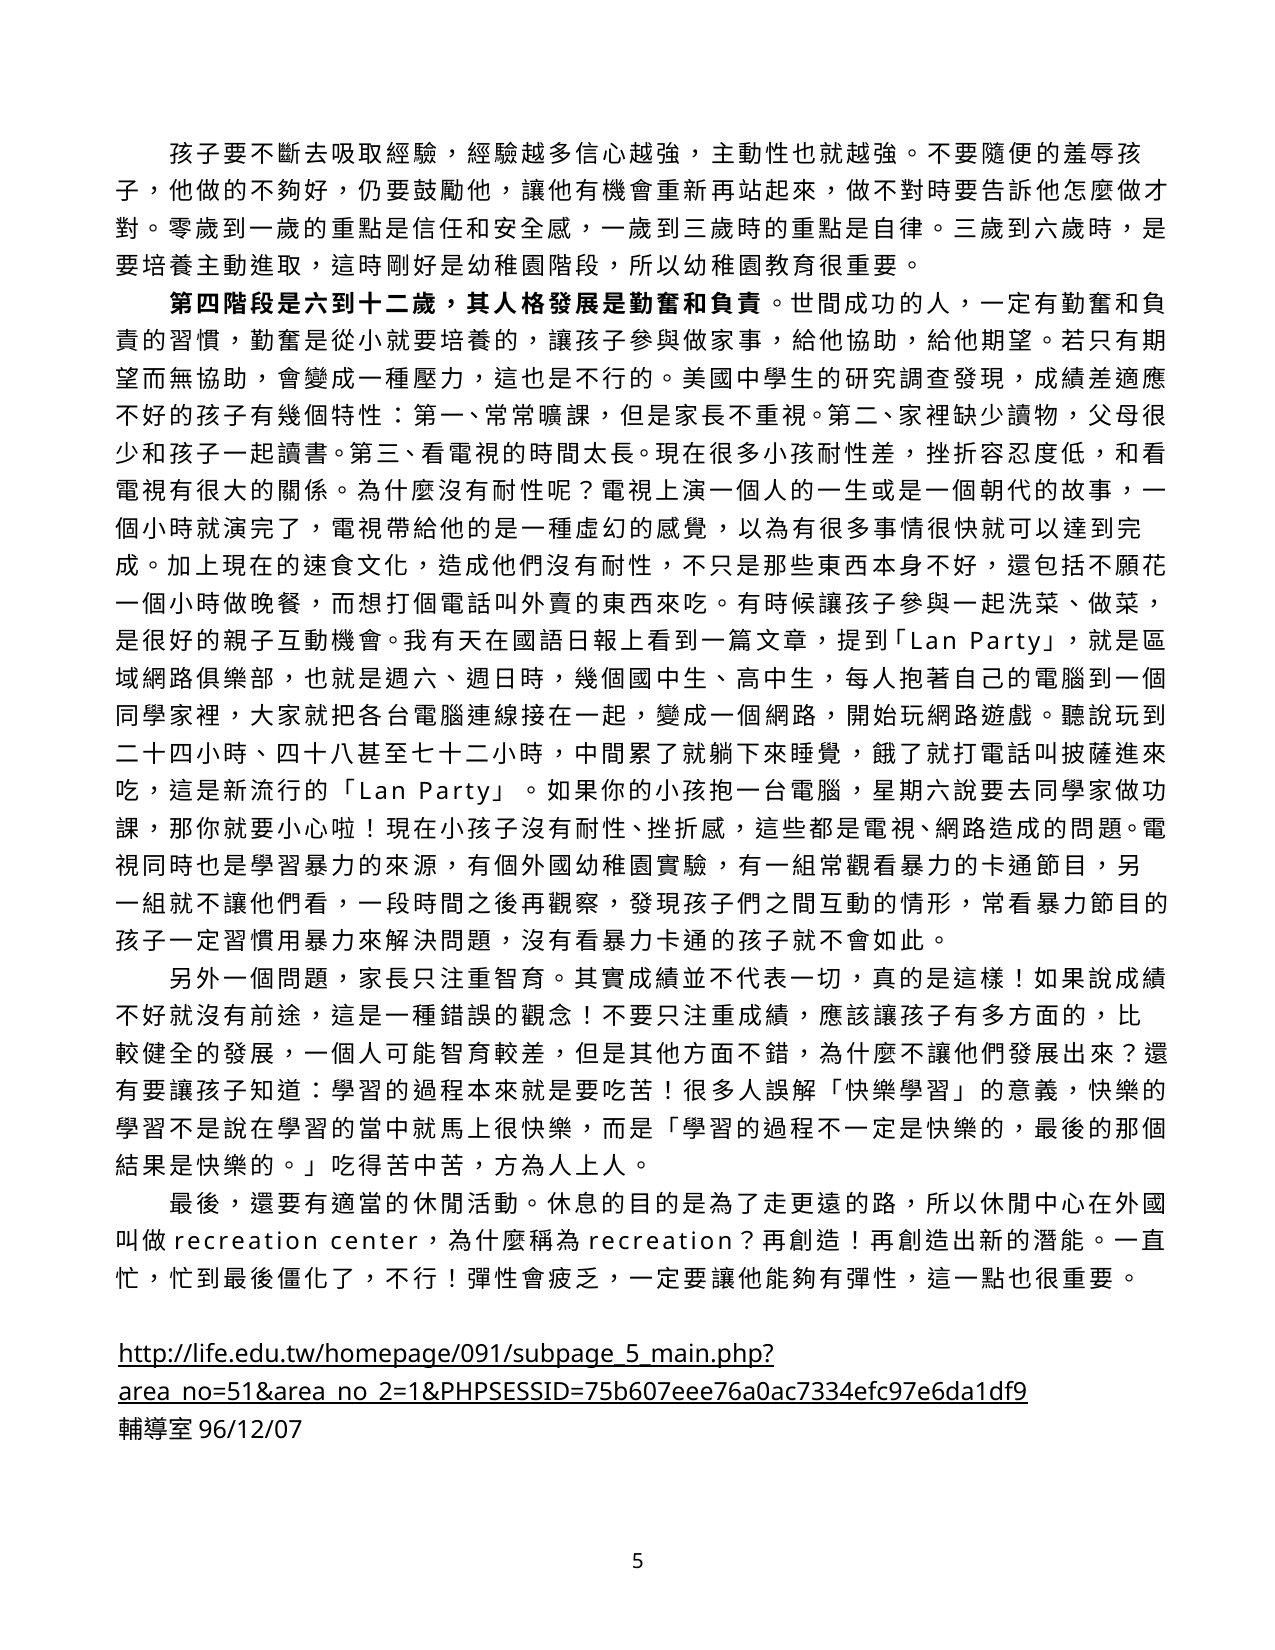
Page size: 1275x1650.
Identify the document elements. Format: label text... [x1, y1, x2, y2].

table_cell 今天我們來談「踏實」，父母要以身作則引導孩子踏實的生命態度。沒有一個父母例外，都是希望自己的孩子將來不論在生活、學習、人際關係、待人接物等等各方面，都能具備比較好的適應能力，而其中有個關鍵—孩子是否有健全的人格。人格發展是需要去培養的，父母親和學校的老師都扮演重要的角色。但是在學齡前，父母的角色最重要，學齡後則老師和家長並重。 什麼是人格呢？簡單來說，就是一個人所展現出來的恆常行為模式。舉例來講，假設有孩子對人很有敵意、沒有信心，不太敢和別人接觸（不管是朋友或親人），這樣的孩子有什麼問題呢？他對人有敵意、缺乏信賴感，就不容易與別人合作，將來也比較不容易和朋友共同開創事業。他與朋友的交往能力，也因為害怕、有防衛心而變得比較差。當然這只是舉例，人格特質不是只講人際關係，也包括對別人的看法，以及對周遭各種事物的價值觀，或是對生活、工作的基本態度，所以人格的基礎在小時候就要奠定好，人際關係不好的話，就不容易與人互動、合作。假設對生涯觀念有所偏差的話，就不容易開拓自己的人生和事業。例如今年的大專畢業生，聽說有一半沒有找到工作，數目相當龐大，當然這和不景氣有關，可是也有很多工作找不到人來做，這意味著什麼呢？很多年輕人對於為什麼活在世間，為什麼要學習、工作，事實上是不太清楚的。 成功的五個特質 有一項調查顯示，社會上較成功的人，大致上具備五項重要的特質：第一，他們通常比較能夠明白事理。這點的範圍很廣，包括能夠了解生命、生活的意義以及生命的特質是什麼。很多人不明白事理，就會形成有問題的人格特質，什麼事都怪別人。以前我祖母曾告訴我：「不會駕船，也不要嫌河道彎曲。」河道彎曲是很自然、很正常的事情，你要學會順著河道去開船，若只會開直直的運河是不行的。一個人要成功，就要學會反省自己。所以人際關係不好的人，有一種傾向，那就是一直責怪別人，而忘記檢討自己。 第二個特質是，要有好學的精神。如何培養孩子的好學的精神呢？很重要的關鍵，那就是父母親自己要先好學，這是一種身教。好學精神，不只是讀書，還包括常常思惟觀察，不斷的研究改進。若是死讀書是沒有用的，讀了書要活用，腦筋要靈活，思考要靈敏。 第三個特質，要具備多方面的能力。我們現在是個多元的社會，具備多元的能力是很重要的。像有些人專業能力不錯，但語言能力太差，發展就會受到限制，很多東西沒辦法表達。提到語言能力，有件事順帶提一下，教育部想把國小的外語教育由五年級再下降到三年級，最近我剛好看到兩篇文章，一篇是一位推動兒童英語不遺餘力的教授寫的，以前常提議學生提早學英文，他的小孩當然比別人更早學英文，但是他現在很後悔了。因為他發現，語言文字所代表的是文化，有很多文化的意涵是透過語言文字去影響的，英文是外國的文化工具，所描述的大多偏向外國文化。我不是說外國文化不好，但是很明顯的，西洋文化裡面有很多問題，其中最大的問題就是，培養出的孩子非常「自我」，西洋文化非常強調孩子要很獨立。你要尊重他的「自我」，不能傷害他的「自我」，因此，很「自我」的結果就變成了很自私。這位教授現在很後悔，因為他的兩個孩子都非常「自我」。另外一篇是一位極力推動「開放教育」的校長，後來他也指出「開放教育」一直有很多問題，因為「開放教育」的結果，培養出一些「小霸王」、「小怪物」，對孩子的人格發展產生很大的傷害。現在他也非常後悔，他對自己的孩子也是採取開放教育，現在這孩子因為持刀傷人被判刑，差一點造成終身的遺憾。「開放」的結果，孩子們的「任性」都跑出來了，結果對他的人格發展不是件好事情。各位有沒有抓過小鳥？抓得太緊牠會死掉，太鬆又會飛走。教孩子就是這種感覺，尺度的拿捏很重要，須要慢慢去體會揣摩，過與不及都不好。 第四個特質，有好的工作習慣和生活習慣。生活邋遢的人，工作方面往往做不好，像早上九點時，才拎著豆漿、飯糰，跑著去公司打卡的人，在公司很難會是個好員工，因為生活沒辦法自律！ 大發明家愛迪生六十歲的時候，有一天他的研究室被一把火全燒光了。第二天早上他和兒子去巡視，他對兒子說：「我這一輩子的壞習慣，都在昨晚燒光了。」話裡面有兩層意義，一個是因為工作習慣不好，開關該關的沒關，該處理的沒處理，所以研究室燒掉了；第二個意義是，壞習慣燒光了代表著「反省」，很積極的生命態度，因為這一把火讓他重新檢討自己，所以這種積極的人格特質、思惟習慣，就在火燒之後的十天，愛迪生提出新的專利申請—留聲機。愛迪生這種面對自己、檢討自己的習慣真不簡單。我們平常若碰到此事，就立刻問：「是誰放的火？」卻很少檢討自己，都是檢討別人。反省能力是很重要的，一個團體若失去反省的能力，這個團體就會走下坡。我們如果一天到晚指責、批判別人的話，生命不但沒有提升，反而更下降。所以要有好的生活、工作習慣，要學會反省。 第五，成功的人一定很有毅力，堅持貫徹的力量很強，遇難不退。身為父母當然希望孩子成功，所以要透過身教，自己就要以身作則，讓孩子在身教當中學習。 人格發展的重要階段 前面談的五項特質是「結果」，我們要培養孩子健全的人格，應該有哪些重要的因素？人格的發展，有些是在零歲到一歲的階段，有些是一歲到三歲的階段，我按照發展的年齡談，這樣比較有系統。第一階段是零歲到一歲，此時要發展孩子的信任感、安全感。因為一個人信任感較好的話，就比較會主動嘗試新事物。我們常常聽到一句俗話：「在家靠父母，出外靠朋友。」朋友是很重要的，對他未來的人生影響很大。如果對人沒有辦法產生信任感，與人互動時會有焦慮的現象，容易孤獨、孤僻。沒有信任感的人，比較不會主動去嘗試，會產生一種依賴的個性。心理學家說：信任感和安全感是人格發展最早的，從零歲到一歲最明顯。例如生了孩子，卻依然要忙碌上班，而且經常換保母，這會讓孩子沒有安全感，他會奇怪為什麼親近的人突然不見了。保母表現不佳而被換掉，這是大人的事，孩子只會覺得很奇怪，幫他餵牛奶、蓋被子的人怎麼突然不見了，他無法表達，但心理會焦慮，會讓他感受到威脅。親人突然走了，大人也會沒有辦法調適，小孩子也是如此！有人說孩子小的時候不要常抱他、撫摸他，以為這樣孩子會比較獨立。俄國曾做過一個非常殘酷的實驗，他們把剛出生的嬰兒分成兩組，一組是常常親近他、逗弄他；另一組則都不管他，時間到了就用自動的機器餵奶，結果這組沒人關心的嬰兒最後都夭折了，這代表什麼呢？人都是需要被關懷的！如果父母很少抱他、撫摸他，嬰兒會以為父母跑掉了、父母不愛他了，因此他會對人不信任、不安全感。千萬不要在抱著孩子時和配偶吵架，因為吵架時，聲音激烈、呼吸急促，孩子會感受到，他的心靈會有不好的生命經驗。所以抱著小孩吵架是很糟糕的示範。 其實信任感和安全感不只是零歲到一歲，一直到成年時都還有需要的。其中有三件事情很容易讓孩子失去信任感和安全感。首先，就是對孩子的行為漠視不管。有一次我到餐廳吃喜宴，看到有人帶孩子去，可是這孩子跑來跑去，鑽來鑽去，有時從桌子底下穿過去嚇人一跳，擾亂到別人，可是他的父母一直不管，只顧著和人聊天，這就是漠視。這很容易造成孩子將來缺乏安全感和信任感，因為你根本不關心他，讓他去自生自滅，現在他不知道，只顧著玩，可是慢慢養成習慣以後，就變成沒人管，好像沒人要的樣子。另外我也看到一個朋友的孩子，非常畏縮不敢說話，後來我才知道，這位朋友很少理會孩子，沒有親密的親子關係，再加上犯錯時被嚴厲的責備與處罰，就造成孩子這樣的人格特質。 其次，是在公開場合貶抑自己的孩子。我常常在公共場所聽到父母親說：「實在搞不懂，我也不笨，怎麼會生出你這笨小孩！」同時會告訴別人：「我的孩子不會唸書，好差勁！」這就是公開的貶抑，這種貶抑會在孩子心靈深處留下陰影，將來他會沒有安全感，他覺得自己不行，因為他被自己的父母親所否定；以後有一天，他也是否定別人，否定別人的內心深處，其實也是一種不信任，也是一種沒有安全感的心態。 最後，是用支配、控制、威脅的口吻，跟自己的孩子說話。有個母親牙痛帶三個小孩去求診，這些孩子很活潑，母親看到了就警告他們：「不要亂跑，否則等一下醫生會把你們的牙齒拔光。」這位醫生立刻更正：「醫生是幫助你把牙齒的病治好，不是在你不聽話的時候把你的牙齒拔光。」並提醒媽媽，教導孩子不可以用這種方式—恐嚇威脅，不要以為這沒什麼關係，若是照媽媽的說法，使孩子對醫生產生錯誤的印象，以後有病也不敢去找醫生。我們要用比較善巧的方法去引導孩子，例如孩子太晚回家時，不要像個檢察官問案一樣：「你到哪裡去了？做什麼？」而且對他的交代又不太信任，這時候親子之間是沒辦法交心的。你應該教導他：真的有事晚歸要打電話回來，因為我們不放心，你要讓我們知道你在哪裡，和誰在一起，怎麼回來，大概幾點會到家等等，這才是正確的教導。而不是回來後像調查局問案一樣，到最後孩子會對你不信任，他有很多事情不敢和你講，親子之間的溝通就形成很大的障礙。孩子慢慢長大，會有自己的朋友，一些社會活動，你必須讓他去參與，也經由這些參與使他的人格慢慢成長。 第二階段是一歲到三歲，這個階段的人格發展是建立自律。自律怎麼教呢？父母依舊是要以身作則，必須能夠先律己。假設父母親在孩子面前常常沒辦法自我控制，動不動就生氣、罵人，家中東西也沒有歸位放好，生活秩序亂七八糟，這時候你要孩子學好自律是不可能的。自律代表一個人有沒有自我控制的能力，不只是在生活方面，還包括他對金錢、對感情、對種種的享受，是不是能夠控制。他不會亂花錢，善用金錢，將來的生活才不會有問題；他在感情上面能夠建立正常的友誼關係、婚姻關係，並能維持良好的人際關係，這些都是自律的一環。還有他懂得去休閒，而不會成為享受的奴隸，不會玩物喪志，無所事事。一歲到三歲是培養自律最好的時機，越大越不容易，所以從生活方面最基本的開始，準時起床、吃飯的規矩、要幫忙做家事、睡覺、做功課，乃至於大小便都一樣。我看過一位家長，他不會訓練孩子，孩子尿濕褲子後就責備、處罰他，這是不對的，因為這是沒辦法控制的。要先看清楚是什麼情況，褲子尿濕一定會不舒服，這種不舒服的感覺已經是一種處罰了，你還加倍處罰，這是不人道的做法。所以要告訴孩子：「你褲子尿濕了，能告訴我真好，我馬上幫你換。」這才是正確的互動。而不是說：「褲子又尿濕了，怎麼回事？這麼大了還什麼都不會！」這就傷到他的尊嚴。有很多人是生理上的問題，沒有辦法要慢慢練習，如果真的有毛病需要看醫生。太嚴苛的方式也不行！嚴苛好像能使孩子自律，可是自律會過度，將來可能他會無法忍受周遭的人沒有秩序，所以和別人也沒辦法相處，只要周遭的人與他的標準不同，他就受不了，這又變成了「道德強迫症」。因此，過度的自律也不好，沒有自律而亂七八糟也不好，需要恰到好處。 第三個階段是三至六歲，這個階段要培養主動進取的人格特質。因為人必須不斷成長，才能夠適應社會的變遷，展現積極生活的工作態度和調適的能力，主動進取是一種非常基本的動力。主動進取的能力從何而來？一剛開始是來自父母親的重視，家庭是孩子重要的後盾，讓他感受到愛和關懷，內心產生安全感，這才能激發他去嘗試。如果他無後盾，沒有安全感，他一定不敢輕易去嘗試。給他愛與關懷之後，使他內心無後顧之憂，他才敢去嘗試，這才叫做主動進取。很多事都是從原來不會做，到接觸而學會，像各位學會很多事物，不都是經過嘗試得來的嗎？起先我們也是不會的，為什麼敢去學習？因為沒有顧慮！著名的心理學家佛洛姆說：愛要有四個因素來掌握，第一要懂得關懷所該愛的人；第二個是要能幫助他解決問題，是一種負責的表現；第三是尊重，你能夠根據他的需要，而不是你的期望去幫助他；第四要了解幫助他的好方法。這四個因素是和孩子互動很重要的根本，有了這個支持的背後力量，孩子才能無後顧之憂的向前走。要讓他去嘗試！ 很多家長都不讓孩子做家事，例如洗碗、曬衣服等，雖然孩子做不好，但仍要教導他，他才能學會，如果永遠不讓他做，他就沒有學習的機會。捨不得孩子做，反而會害了他，將來會變得非常無能，他的生活自理能力會很弱。如果我們不讓孩子去嘗試，他就不容易培養主動進取的精神。我們要在日常生活當中，有機會讓他嘗試，並在背後給予協助和支持。例如客人來的時候，有些家長怕孩子丟臉，都把孩子關在房間裡不准出來，這是不對的。他必須要學習與人互動，出了狀況不要怕麻煩，這時我們才有機會幫忙他，和他共同面對這個問題，和他一起來改善！如果孩子像溫室的花朵般被照顧，將來刮風下雨他就會枯萎，他到外面會很容易與別人產生衝突，而沒辦法與人相處。主動進取是三歲到六歲時是最重要的發展階段，要放手讓他去嚐試，抓得太緊會使他好奇主動的心消失掉，太鬆放縱不管也不行，到時候他會碰到危險，就像前面所說的抓小鳥的例子。 孩子要不斷去吸取經驗，經驗越多信心越強，主動性也就越強。不要隨便的羞辱孩子，他做的不夠好，仍要鼓勵他，讓他有機會重新再站起來，做不對時要告訴他怎麼做才對。零歲到一歲的重點是信任和安全感，一歲到三歲時的重點是自律。三歲到六歲時，是要培養主動進取，這時剛好是幼稚園階段，所以幼稚園教育很重要。 第四階段是六到十二歲，其人格發展是勤奮和負責。世間成功的人，一定有勤奮和負責的習慣，勤奮是從小就要培養的，讓孩子參與做家事，給他協助，給他期望。若只有期望而無協助，會變成一種壓力，這也是不行的。美國中學生的研究調查發現，成績差適應不好的孩子有幾個特性：第一、常常曠課，但是家長不重視。第二、家裡缺少讀物，父母很少和孩子一起讀書。第三、看電視的時間太長。現在很多小孩耐性差，挫折容忍度低，和看電視有很大的關係。為什麼沒有耐性呢？電視上演一個人的一生或是一個朝代的故事，一個小時就演完了，電視帶給他的是一種虛幻的感覺，以為有很多事情很快就可以達到完成。加上現在的速食文化，造成他們沒有耐性，不只是那些東西本身不好，還包括不願花一個小時做晚餐，而想打個電話叫外賣的東西來吃。有時候讓孩子參與一起洗菜、做菜，是很好的親子互動機會。我有天在國語日報上看到一篇文章，提到「Lan Party」，就是區域網路俱樂部，也就是週六、週日時，幾個國中生、高中生，每人抱著自己的電腦到一個同學家裡，大家就把各台電腦連線接在一起，變成一個網路，開始玩網路遊戲。聽說玩到二十四小時、四十八甚至七十二小時，中間累了就躺下來睡覺，餓了就打電話叫披薩進來吃，這是新流行的「Lan Party」。如果你的小孩抱一台電腦，星期六說要去同學家做功課，那你就要小心啦！現在小孩子沒有耐性、挫折感，這些都是電視、網路造成的問題。電視同時也是學習暴力的來源，有個外國幼稚園實驗，有一組常觀看暴力的卡通節目，另一組就不讓他們看，一段時間之後再觀察，發現孩子們之間互動的情形，常看暴力節目的孩子一定習慣用暴力來解決問題，沒有看暴力卡通的孩子就不會如此。 另外一個問題，家長只注重智育。其實成績並不代表一切，真的是這樣！如果說成績不好就沒有前途，這是一種錯誤的觀念！不要只注重成績，應該讓孩子有多方面的，比較健全的發展，一個人可能智育較差，但是其他方面不錯，為什麼不讓他們發展出來？還有要讓孩子知道：學習的過程本來就是要吃苦！很多人誤解「快樂學習」的意義，快樂的學習不是說在學習的當中就馬上很快樂，而是「學習的過程不一定是快樂的，最後的那個結果是快樂的。」吃得苦中苦，方為人上人。 最後，還要有適當的休閒活動。休息的目的是為了走更遠的路，所以休閒中心在外國叫做recreation center，為什麼稱為recreation？再創造！再創造出新的潛能。一直忙，忙到最後僵化了，不行！彈性會疲乏，一定要讓他能夠有彈性，這一點也很重要。 [114, 131, 1168, 1297]
subtitle http://life.edu.tw/homepage/091/subpage_5_main.php?area_no=51&area_no_2=1&PHPSESSID=75b607eee76a0ac7334efc97e6da1df9 輔導室96/12/07 [118, 1334, 1157, 1447]
